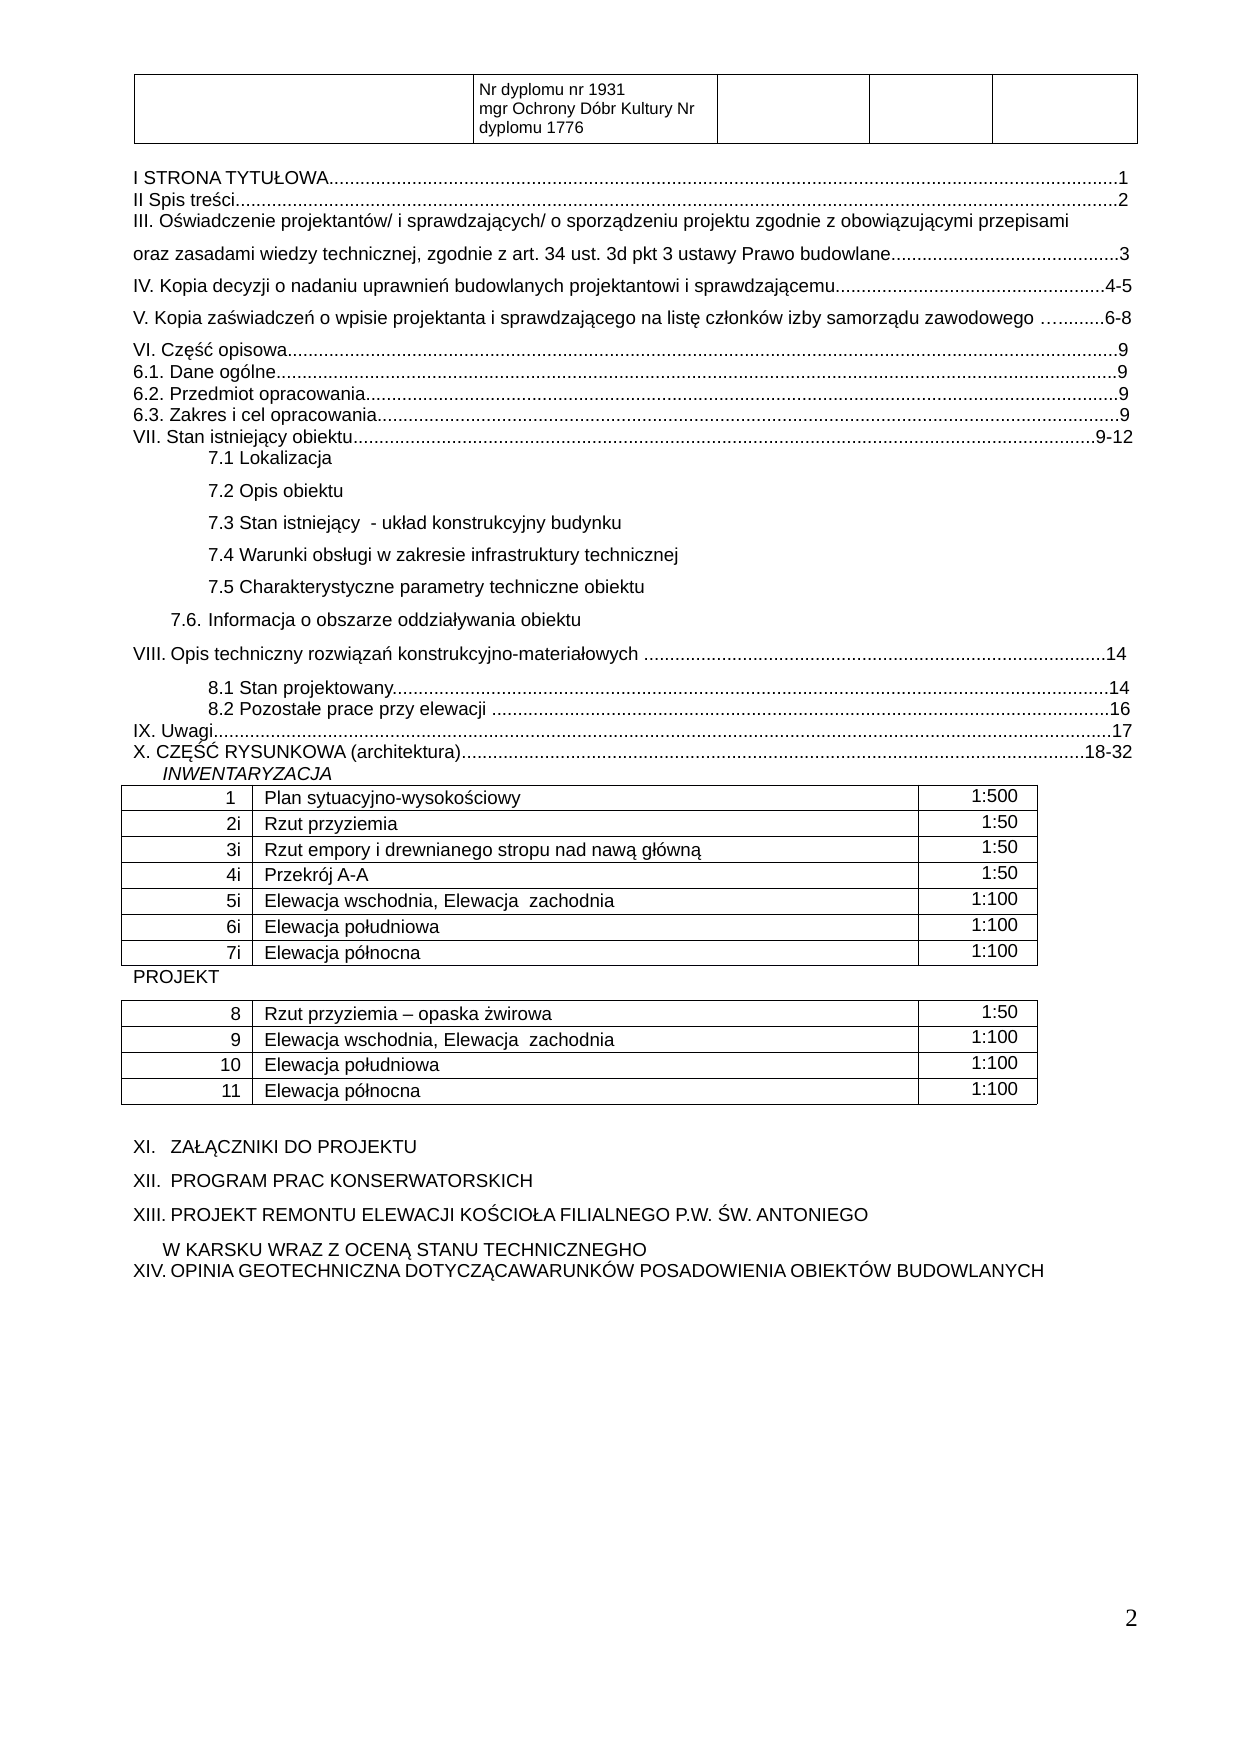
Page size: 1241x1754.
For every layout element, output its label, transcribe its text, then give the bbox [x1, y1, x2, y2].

table_cell Elewacja północna [253, 1079, 918, 1104]
table_header 1:50 [919, 1001, 1037, 1026]
table_cell Rzut empory i drewnianego stropu nad nawą główną [253, 837, 918, 862]
table_cell 5i [122, 889, 252, 914]
table_cell 1:50 [919, 811, 1037, 836]
table_cell 1:50 [919, 863, 1037, 888]
table_cell 6i [122, 915, 252, 939]
text XI. ZAŁĄCZNIKI DO PROJEKTU [133, 1136, 1138, 1158]
text 6.3. Zakres i cel opracowania...............................................................................................................................................9 [133, 404, 1138, 426]
table_cell 4i [122, 863, 252, 888]
text XIII. PROJEKT REMONTU ELEWACJI KOŚCIOŁA FILIALNEGO P.W. ŚW. ANTONIEGO [133, 1204, 1138, 1226]
text IX. Uwagi.............................................................................................................................................................................17 [133, 720, 1138, 741]
table_cell 1:100 [919, 1027, 1037, 1052]
list 7.2 Opis obiektu [170, 479, 1138, 501]
table_cell Przekrój A-A [253, 863, 918, 888]
text W KARSKU WRAZ Z OCENĄ STANU TECHNICZNEGHO [162, 1238, 1138, 1260]
text V. Kopia zaświadczeń o wpisie projektanta i sprawdzającego na listę członków izby samorządu zawodowego ….........6-8 [133, 307, 1138, 328]
text VIII. Opis techniczny rozwiązań konstrukcyjno-materiałowych .........................................................................................14 [133, 643, 1138, 664]
table_header Rzut przyziemia – opaska żwirowa [253, 1001, 918, 1026]
table_header Plan sytuacyjno-wysokościowy [253, 786, 918, 810]
text XII. PROGRAM PRAC KONSERWATORSKICH [133, 1170, 1138, 1192]
text VII. Stan istniejący obiektu...............................................................................................................................................9-12 [133, 426, 1138, 447]
table_cell [135, 75, 473, 143]
text INWENTARYZACJA [162, 763, 1138, 784]
table_cell [993, 75, 1137, 143]
text 7.6. Informacja o obszarze oddziaływania obiektu [170, 608, 1138, 630]
table_header 8 [122, 1001, 252, 1026]
table_cell Rzut przyziemia [253, 811, 918, 836]
table_cell 1:100 [919, 889, 1037, 914]
table_cell 3i [122, 837, 252, 862]
table_cell 10 [122, 1053, 252, 1078]
text III. Oświadczenie projektantów/ i sprawdzających/ o sporządzeniu projektu zgodnie z obowiązującymi przepisami [133, 210, 1138, 232]
text VI. Część opisowa................................................................................................................................................................9 [133, 339, 1138, 361]
text PROJEKT [133, 966, 1138, 988]
list 8.2 Pozostałe prace przy elewacji .......................................................................................................................16 [170, 698, 1138, 720]
text oraz zasadami wiedzy technicznej, zgodnie z art. 34 ust. 3d pkt 3 ustawy Prawo budowlane............................................3 [133, 242, 1138, 264]
table_header 1 [122, 786, 252, 810]
table_cell 9 [122, 1027, 252, 1052]
table_cell Nr dyplomu nr 1931 mgr Ochrony Dóbr Kultury Nr dyplomu 1776 [474, 75, 717, 143]
table_cell Elewacja południowa [253, 1053, 918, 1078]
table_cell 1:100 [919, 915, 1037, 939]
table_cell 11 [122, 1079, 252, 1104]
list 7.3 Stan istniejący - układ konstrukcyjny budynku [170, 512, 1138, 533]
text 6.1. Dane ogólne..................................................................................................................................................................9 [133, 361, 1138, 382]
text IV. Kopia decyzji o nadaniu uprawnień budowlanych projektantowi i sprawdzającemu....................................................4-5 [133, 275, 1138, 296]
table_cell 1:100 [919, 1053, 1037, 1078]
text XIV. OPINIA GEOTECHNICZNA DOTYCZĄCAWARUNKÓW POSADOWIENIA OBIEKTÓW BUDOWLANYCH [133, 1260, 1138, 1281]
text I STRONA TYTUŁOWA........................................................................................................................................................1 [133, 167, 1138, 188]
list 7.5 Charakterystyczne parametry techniczne obiektu [170, 576, 1138, 598]
table_cell Elewacja południowa [253, 915, 918, 939]
table_cell [718, 75, 869, 143]
table_cell Elewacja wschodnia, Elewacja zachodnia [253, 889, 918, 914]
table_cell 2i [122, 811, 252, 836]
table_cell 7i [122, 941, 252, 965]
table_cell 1:50 [919, 837, 1037, 862]
list 7.4 Warunki obsługi w zakresie infrastruktury technicznej [170, 544, 1138, 566]
text 6.2. Przedmiot opracowania.................................................................................................................................................9 [133, 382, 1138, 404]
text X. CZĘŚĆ RYSUNKOWA (architektura)........................................................................................................................18-32 [133, 741, 1138, 763]
table_cell 1:100 [919, 941, 1037, 965]
table_cell Elewacja północna [253, 941, 918, 965]
list 7.1 Lokalizacja [170, 447, 1138, 469]
table_cell 1:100 [919, 1079, 1037, 1104]
text II Spis treści..........................................................................................................................................................................2 [133, 188, 1138, 210]
table_header 1:500 [919, 786, 1037, 810]
table_cell [870, 75, 992, 143]
table_cell Elewacja wschodnia, Elewacja zachodnia [253, 1027, 918, 1052]
list 8.1 Stan projektowany..........................................................................................................................................14 [170, 677, 1138, 698]
